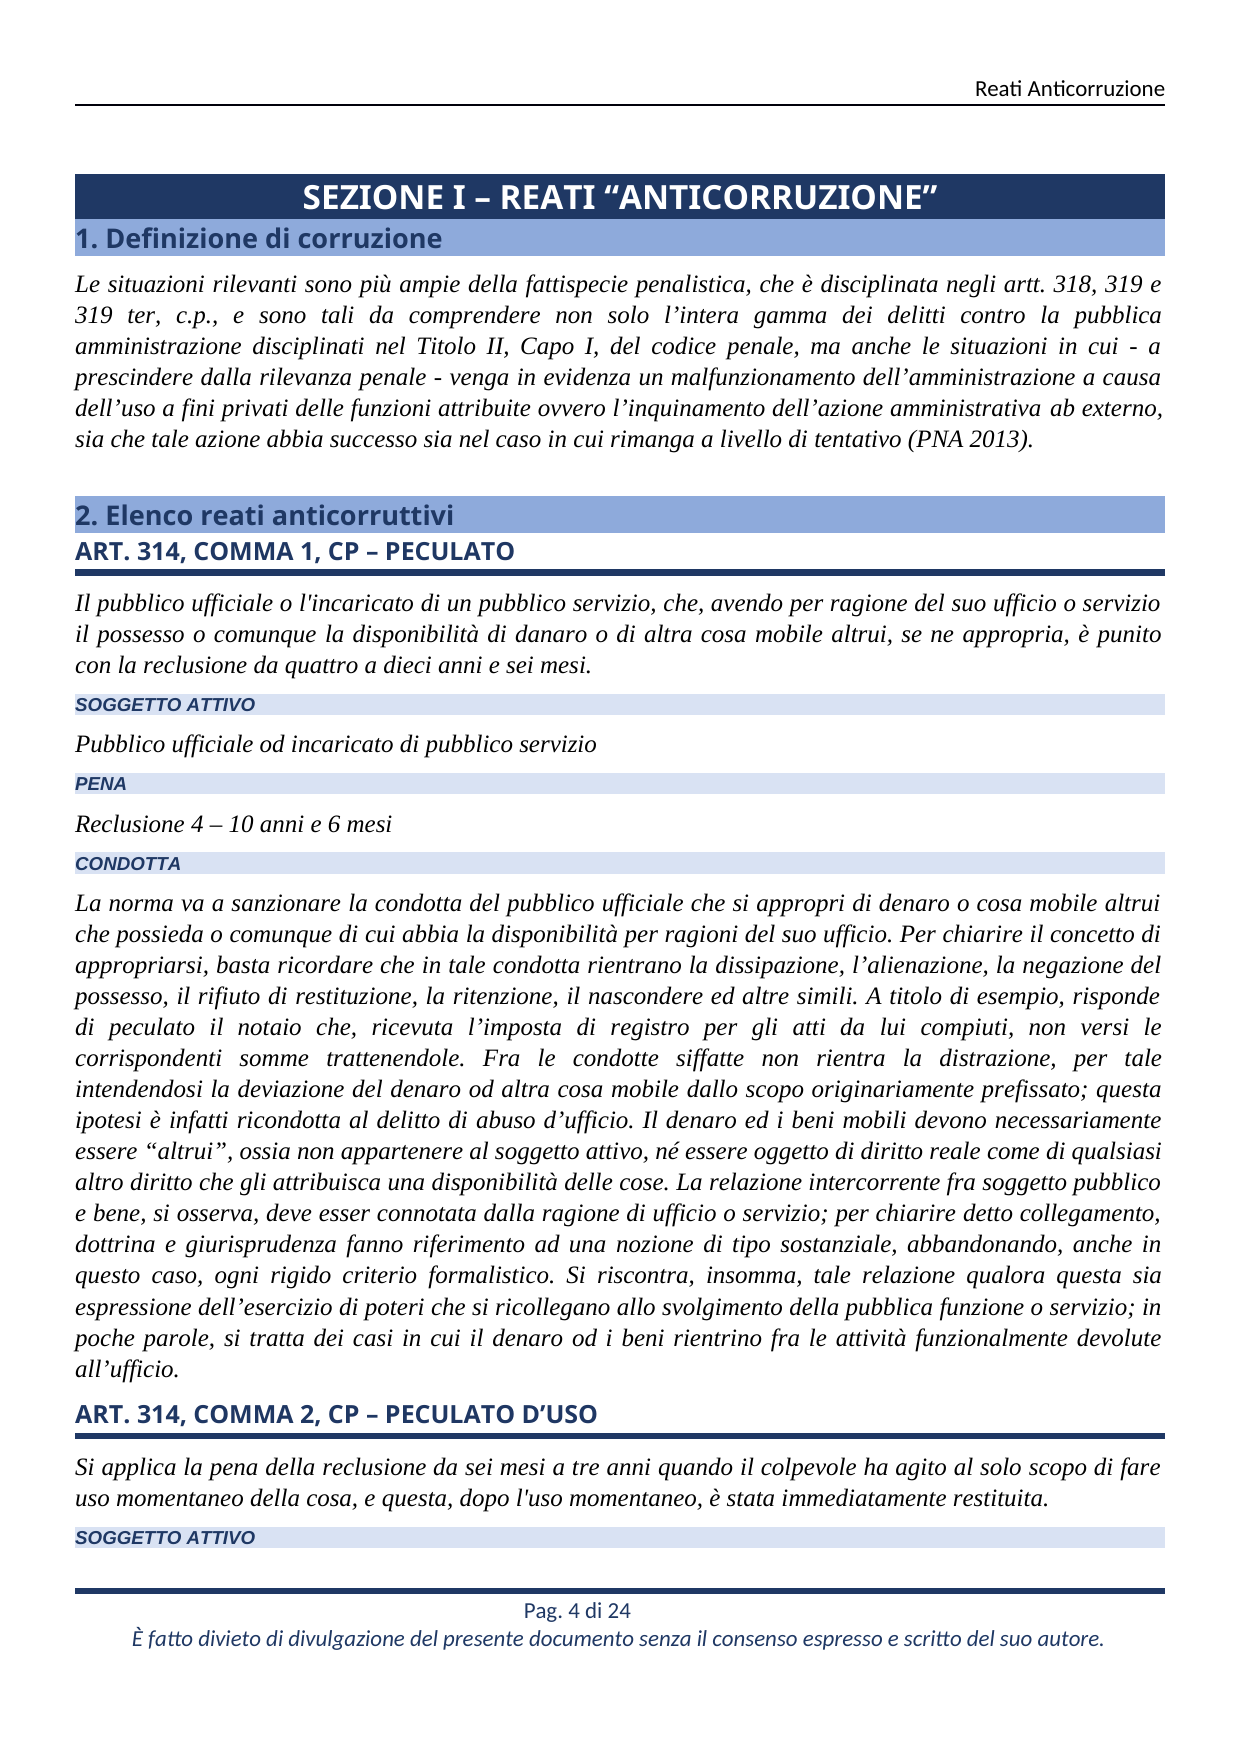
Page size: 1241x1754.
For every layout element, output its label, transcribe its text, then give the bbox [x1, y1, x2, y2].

text Le situazioni rilevanti sono più ampie della fattispecie penalistica, che è disciplinata negli artt. 318, 319 e 319 ter, c.p., e sono tali da comprendere non solo l’intera gamma dei delitti contro la pubblica amministrazione disciplinati nel Titolo II, Capo I, del codice penale, ma anche le situazioni in cui - a prescindere dalla rilevanza penale - venga in evidenza un malfunzionamento dell’amministrazione a causa dell’uso a fini privati delle funzioni attribuite ovvero l’inquinamento dell’azione amministrativa ab externo, sia che tale azione abbia successo sia nel caso in cui rimanga a livello di tentativo (PNA 2013). [75, 269, 1165, 453]
text CONDOTTA [75, 852, 1165, 874]
subtitle 2. Elenco reati anticorruttivi [75, 496, 1165, 533]
subtitle SEZIONE I – REATI “ANTICORRUZIONE” [75, 174, 1165, 219]
text Pubblico ufficiale od incaricato di pubblico servizio [75, 729, 1165, 758]
text SOGGETTO ATTIVO [75, 694, 1165, 715]
text Reclusione 4 – 10 anni e 6 mesi [75, 809, 1165, 837]
text Il pubblico ufficiale o l'incaricato di un pubblico servizio, che, avendo per ragione del suo ufficio o servizio il possesso o comunque la disponibilità di danaro o di altra cosa mobile altrui, se ne appropria, è punito con la reclusione da quattro a dieci anni e sei mesi. [75, 588, 1165, 679]
text SOGGETTO ATTIVO [75, 1527, 1165, 1548]
subtitle ART. 314, COMMA 2, CP – PECULATO D’USO [75, 1397, 1165, 1433]
text Si applica la pena della reclusione da sei mesi a tre anni quando il colpevole ha agito al solo scopo di fare uso momentaneo della cosa, e questa, dopo l'uso momentaneo, è stata immediatamente restituita. [75, 1452, 1165, 1512]
text PENA [75, 773, 1165, 794]
subtitle 1. Definizione di corruzione [75, 219, 1165, 256]
text La norma va a sanzionare la condotta del pubblico ufficiale che si appropri di denaro o cosa mobile altrui che possieda o comunque di cui abbia la disponibilità per ragioni del suo ufficio. Per chiarire il concetto di appropriarsi, basta ricordare che in tale condotta rientrano la dissipazione, l’alienazione, la negazione del possesso, il rifiuto di restituzione, la ritenzione, il nascondere ed altre simili. A titolo di esempio, risponde di peculato il notaio che, ricevuta l’imposta di registro per gli atti da lui compiuti, non versi le corrispondenti somme trattenendole. Fra le condotte siffatte non rientra la distrazione, per tale intendendosi la deviazione del denaro od altra cosa mobile dallo scopo originariamente prefissato; questa ipotesi è infatti ricondotta al delitto di abuso d’ufficio. Il denaro ed i beni mobili devono necessariamente essere “altrui”, ossia non appartenere al soggetto attivo, né essere oggetto di diritto reale come di qualsiasi altro diritto che gli attribuisca una disponibilità delle cose. La relazione intercorrente fra soggetto pubblico e bene, si osserva, deve esser connotata dalla ragione di ufficio o servizio; per chiarire detto collegamento, dottrina e giurisprudenza fanno riferimento ad una nozione di tipo sostanziale, abbandonando, anche in questo caso, ogni rigido criterio formalistico. Si riscontra, insomma, tale relazione qualora questa sia espressione dell’esercizio di poteri che si ricollegano allo svolgimento della pubblica funzione o servizio; in poche parole, si tratta dei casi in cui il denaro od i beni rientrino fra le attività funzionalmente devolute all’ufficio. [75, 888, 1165, 1382]
subtitle ART. 314, COMMA 1, CP – PECULATO [75, 533, 1165, 569]
